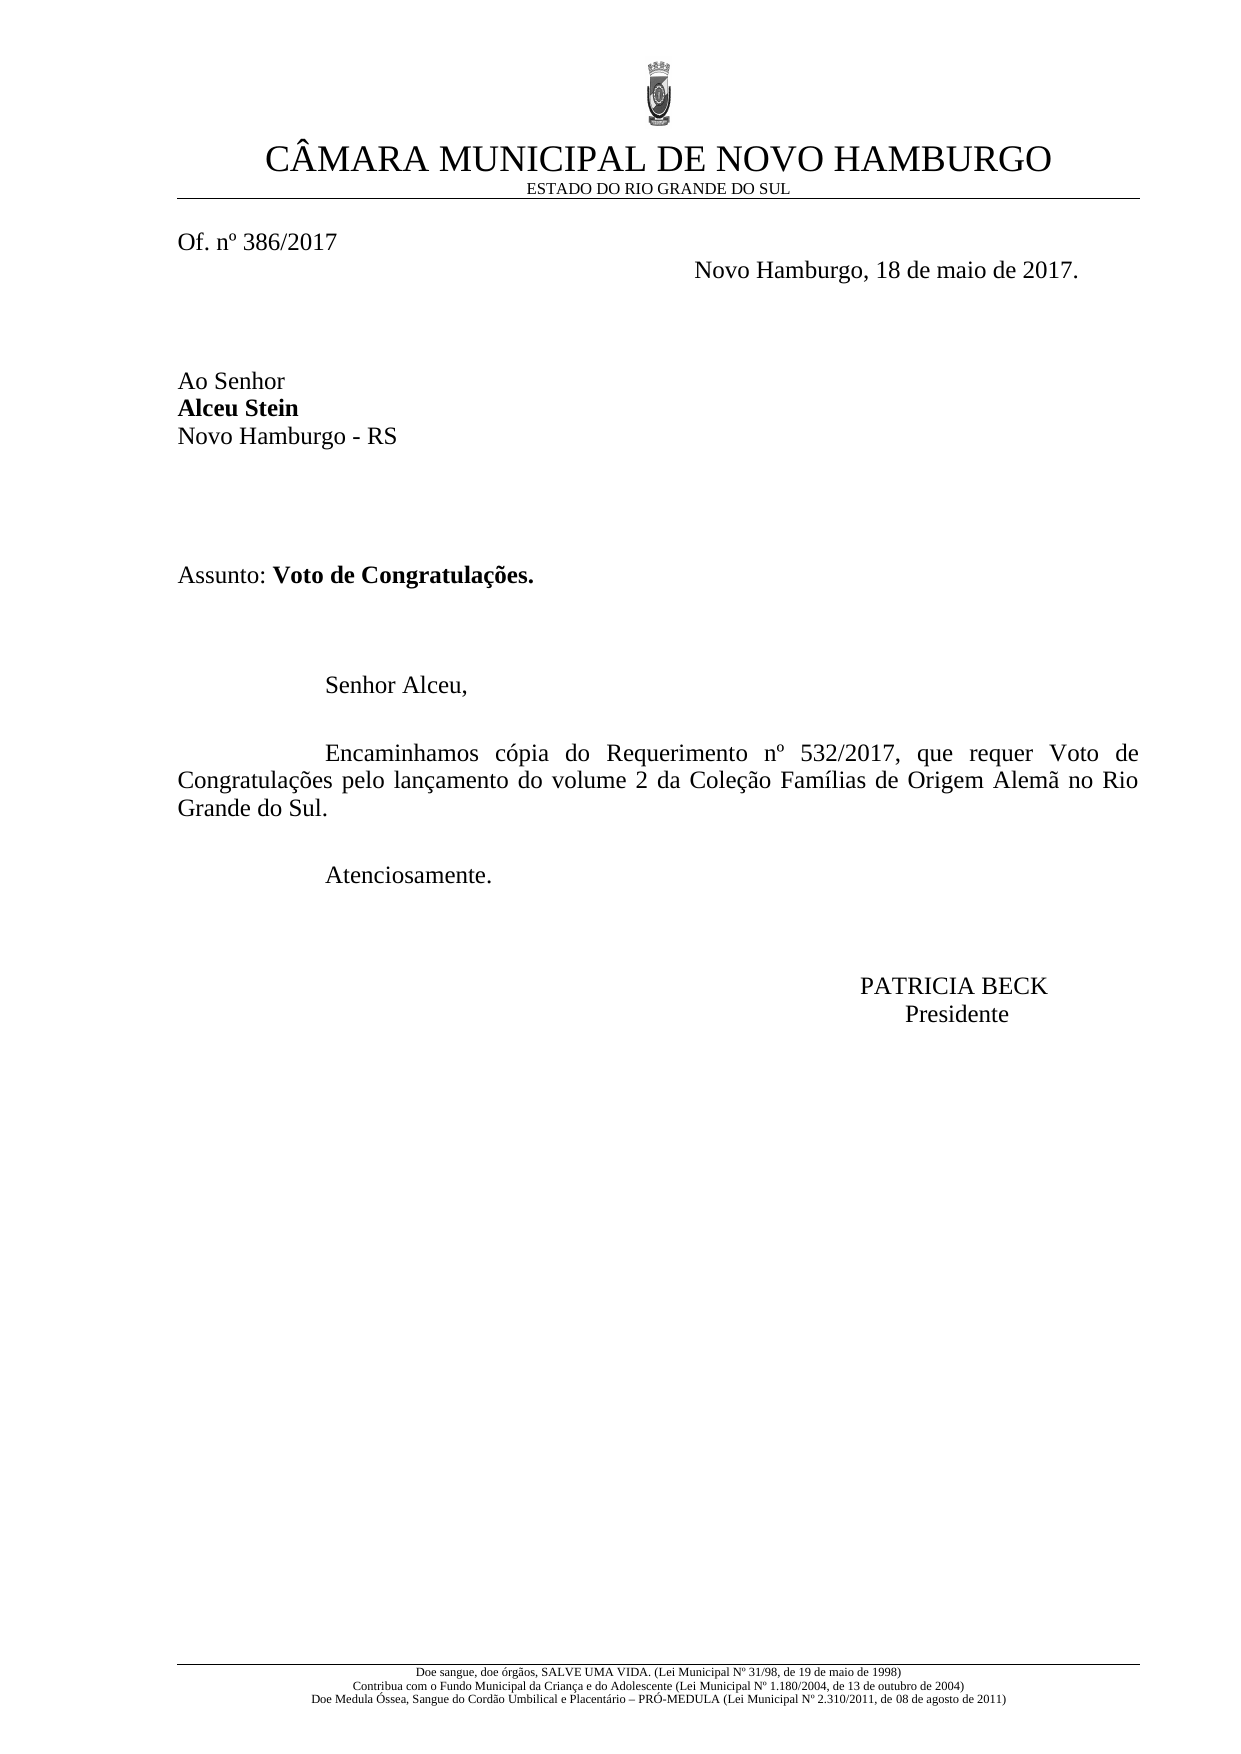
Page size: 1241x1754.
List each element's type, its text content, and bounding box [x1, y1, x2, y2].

text Alceu Stein [177, 394, 1140, 422]
text Novo Hamburgo - RS [177, 422, 1140, 450]
text Senhor Alceu, [177, 672, 1140, 699]
text Atenciosamente. [177, 861, 1140, 889]
text Presidente [177, 1000, 1140, 1028]
text Ao Senhor [177, 367, 1140, 394]
text PATRICIA BECK [177, 972, 1140, 1000]
text Encaminhamos cópia do Requerimento nº 532/2017, que requer Voto de Congratulações pelo lançamento do volume 2 da Coleção Famílias de Origem Alemã no Rio Grande do Sul. [177, 739, 1140, 822]
text Of. nº 386/2017 [177, 228, 1140, 256]
text Novo Hamburgo, 18 de maio de 2017. [177, 256, 1140, 284]
text Assunto: Voto de Congratulações. [177, 561, 1140, 588]
